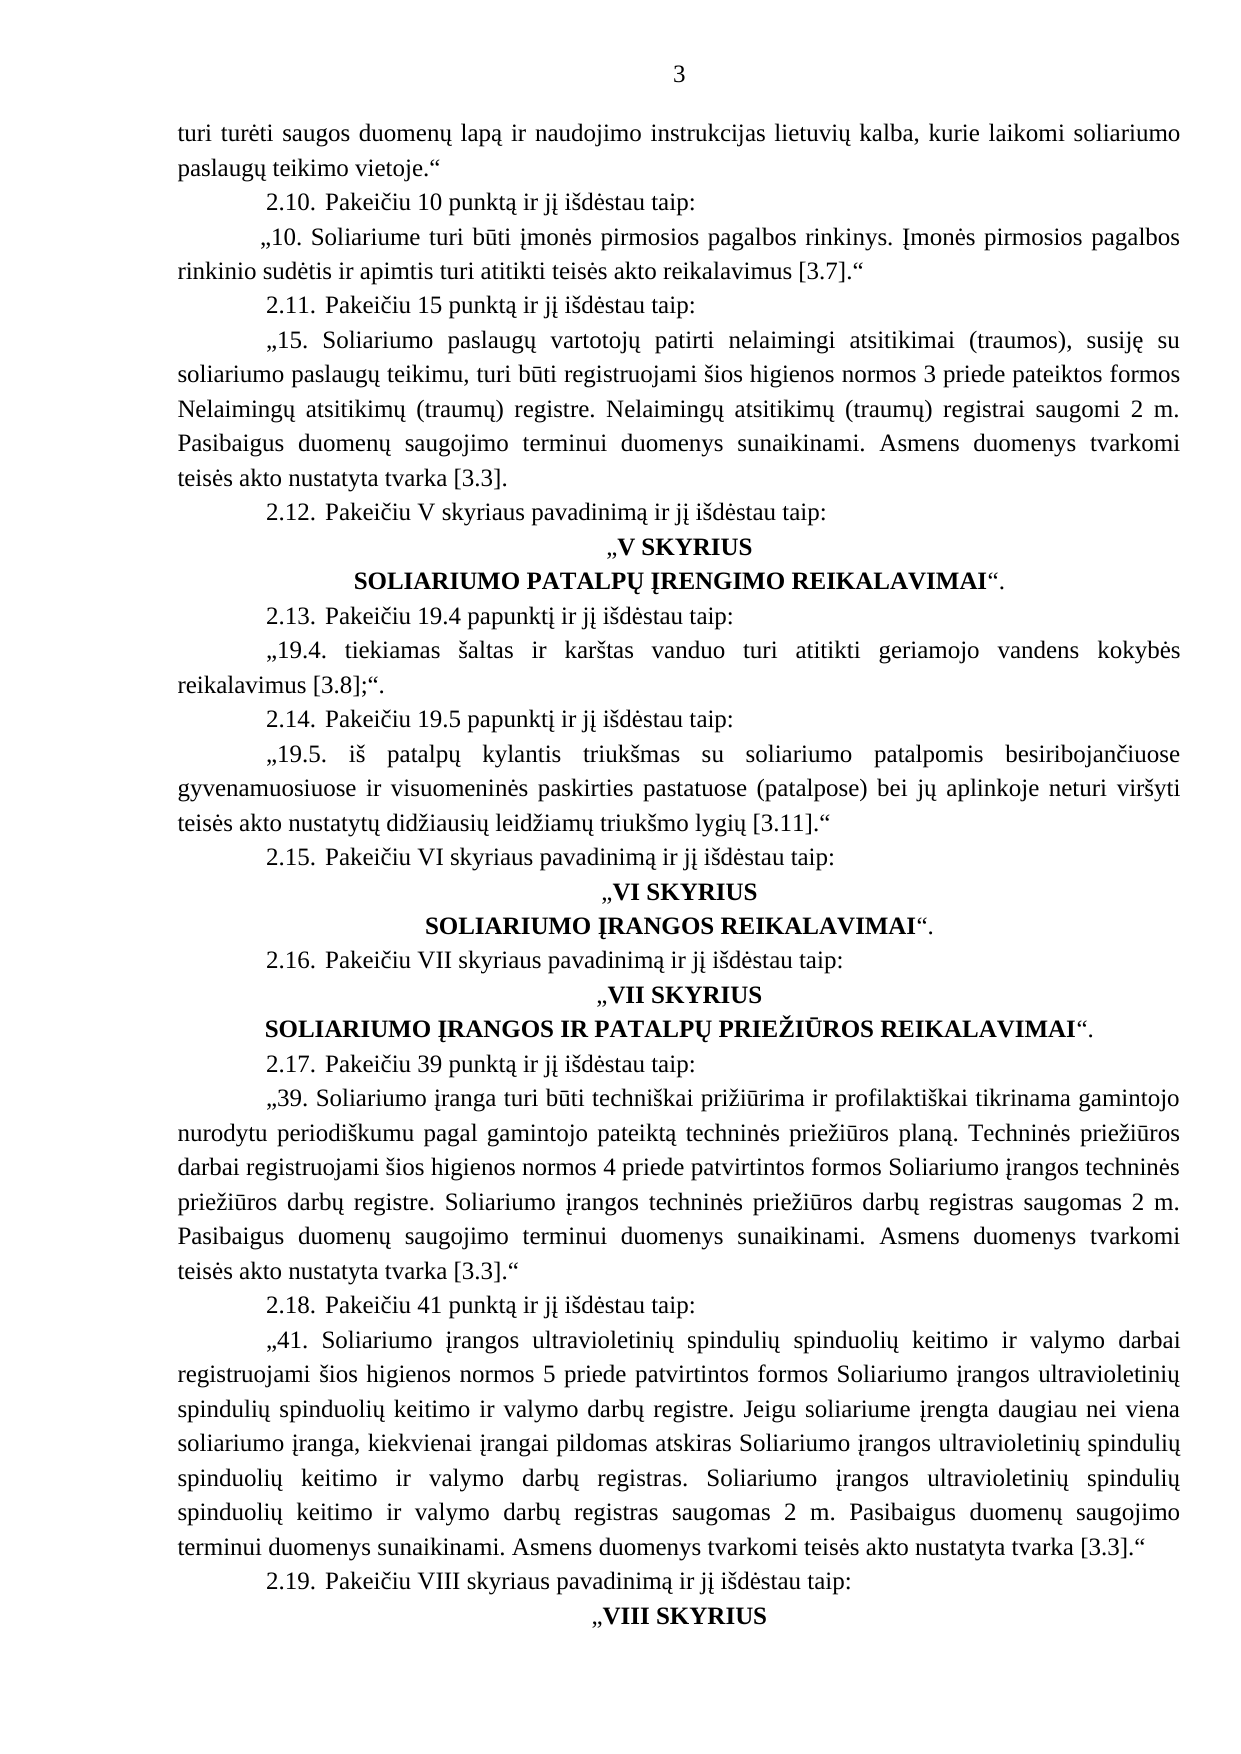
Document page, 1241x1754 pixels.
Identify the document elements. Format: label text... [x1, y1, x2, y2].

text 2.18. Pakeičiu 41 punktą ir jį išdėstau taip: [260, 1290, 1181, 1319]
text 2.17. Pakeičiu 39 punktą ir jį išdėstau taip: [177, 1049, 1181, 1078]
text 2.14. Pakeičiu 19.5 papunktį ir jį išdėstau taip: [260, 704, 1181, 733]
text 2.12. Pakeičiu V skyriaus pavadinimą ir jį išdėstau taip: [260, 497, 1181, 526]
text 2.15. Pakeičiu VI skyriaus pavadinimą ir jį išdėstau taip: [260, 842, 1181, 871]
text „VIII SKYRIUS [177, 1601, 1181, 1629]
text „15. Soliariumo paslaugų vartotojų patirti nelaimingi atsitikimai (traumos), susiję su soliariumo paslaugų teikimu, turi būti registruojami šios higienos normos 3 priede pateiktos formos Nelaimingų atsitikimų (traumų) registre. Nelaimingų atsitikimų (traumų) registrai saugomi 2 m. Pasibaigus duomenų saugojimo terminui duomenys sunaikinami. Asmens duomenys tvarkomi teisės akto nustatyta tvarka [3.3]. [177, 325, 1181, 492]
text turi turėti saugos duomenų lapą ir naudojimo instrukcijas lietuvių kalba, kurie laikomi soliariumo paslaugų teikimo vietoje.“ [177, 118, 1181, 181]
text 2.11. Pakeičiu 15 punktą ir jį išdėstau taip: [260, 291, 1181, 319]
text 2.19. Pakeičiu VIII skyriaus pavadinimą ir jį išdėstau taip: [260, 1566, 1181, 1595]
text „39. Soliariumo įranga turi būti techniškai prižiūrima ir profilaktiškai tikrinama gamintojo nurodytu periodiškumu pagal gamintojo pateiktą techninės priežiūros planą. Techninės priežiūros darbai registruojami šios higienos normos 4 priede patvirtintos formos Soliariumo įrangos techninės priežiūros darbų registre. Soliariumo įrangos techninės priežiūros darbų registras saugomas 2 m. Pasibaigus duomenų saugojimo terminui duomenys sunaikinami. Asmens duomenys tvarkomi teisės akto nustatyta tvarka [3.3].“ [177, 1083, 1181, 1285]
text „VI SKYRIUS [177, 877, 1181, 905]
text „V SKYRIUS [177, 532, 1181, 561]
text 2.16. Pakeičiu VII skyriaus pavadinimą ir jį išdėstau taip: [260, 946, 1181, 974]
text 2.10. Pakeičiu 10 punktą ir jį išdėstau taip: [260, 187, 1181, 216]
text „19.4. tiekiamas šaltas ir karštas vanduo turi atitikti geriamojo vandens kokybės reikalavimus [3.8];“. [177, 635, 1181, 698]
text „VII SKYRIUS [177, 980, 1181, 1009]
text „19.5. iš patalpų kylantis triukšmas su soliariumo patalpomis besiribojančiuose gyvenamuosiuose ir visuomeninės paskirties pastatuose (patalpose) bei jų aplinkoje neturi viršyti teisės akto nustatytų didžiausių leidžiamų triukšmo lygių [3.11].“ [177, 739, 1181, 836]
text 2.13. Pakeičiu 19.4 papunktį ir jį išdėstau taip: [260, 601, 1181, 629]
text SOLIARIUMO ĮRANGOS IR PATALPŲ PRIEŽIŪROS REIKALAVIMAI“. [177, 1014, 1181, 1043]
text „41. Soliariumo įrangos ultravioletinių spindulių spinduolių keitimo ir valymo darbai registruojami šios higienos normos 5 priede patvirtintos formos Soliariumo įrangos ultravioletinių spindulių spinduolių keitimo ir valymo darbų registre. Jeigu soliariume įrengta daugiau nei viena soliariumo įranga, kiekvienai įrangai pildomas atskiras Soliariumo įrangos ultravioletinių spindulių spinduolių keitimo ir valymo darbų registras. Soliariumo įrangos ultravioletinių spindulių spinduolių keitimo ir valymo darbų registras saugomas 2 m. Pasibaigus duomenų saugojimo terminui duomenys sunaikinami. Asmens duomenys tvarkomi teisės akto nustatyta tvarka [3.3].“ [177, 1325, 1181, 1561]
text SOLIARIUMO ĮRANGOS REIKALAVIMAI“. [177, 911, 1181, 940]
text SOLIARIUMO PATALPŲ ĮRENGIMO REIKALAVIMAI“. [177, 566, 1181, 595]
text „10. Soliariume turi būti įmonės pirmosios pagalbos rinkinys. Įmonės pirmosios pagalbos rinkinio sudėtis ir apimtis turi atitikti teisės akto reikalavimus [3.7].“ [177, 222, 1181, 285]
